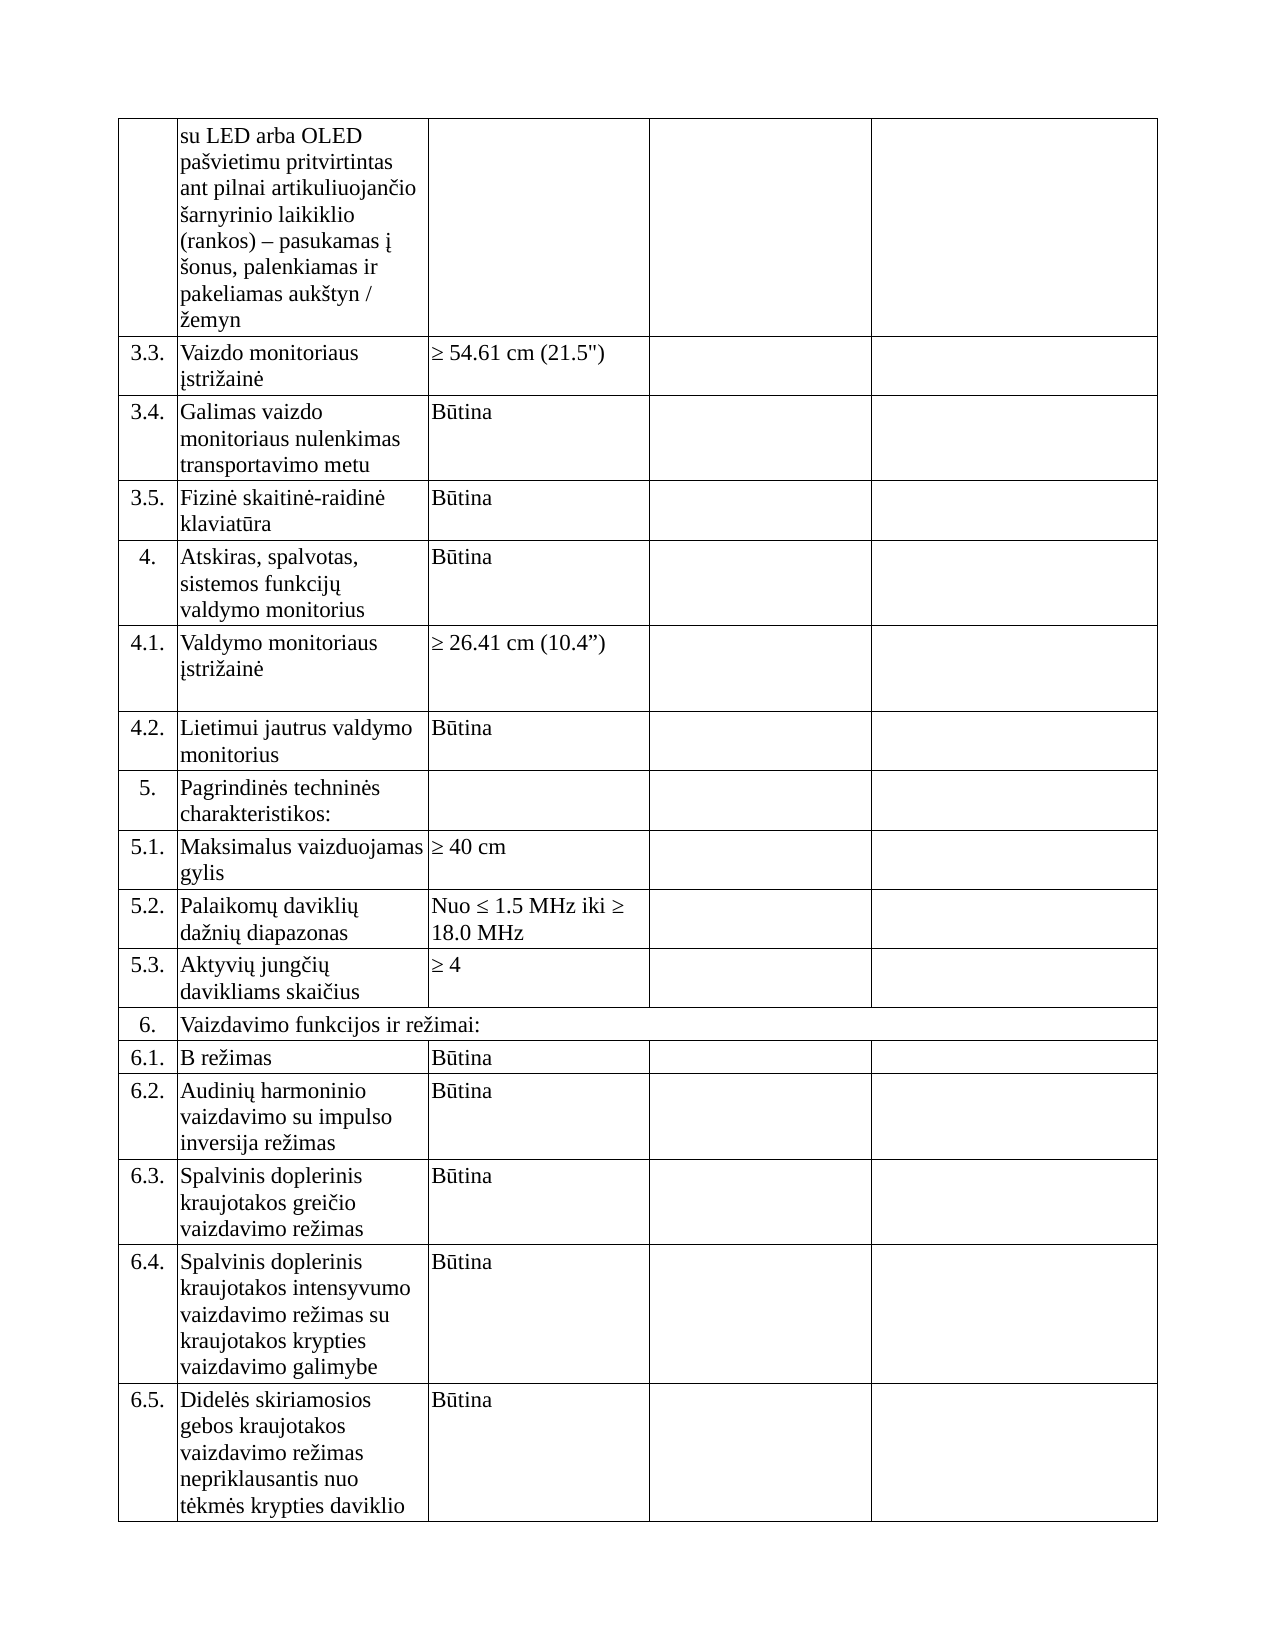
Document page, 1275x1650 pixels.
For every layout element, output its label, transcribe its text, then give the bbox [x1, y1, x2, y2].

table_cell [650, 1074, 871, 1159]
table_cell 6.3. [119, 1160, 177, 1244]
table_cell Aktyvių jungčių davikliams skaičius [178, 949, 428, 1007]
table_cell [872, 1384, 1157, 1521]
table_cell 3.4. [119, 396, 177, 480]
table_cell Vaizdavimo funkcijos ir režimai: [178, 1008, 1157, 1040]
table_cell ≥ 40 cm [429, 831, 649, 889]
table_cell su LED arba OLED pašvietimu pritvirtintas ant pilnai artikuliuojančio šarnyrinio laikiklio (rankos) – pasukamas į šonus, palenkiamas ir pakeliamas aukštyn / žemyn [178, 119, 428, 336]
table_cell [119, 119, 177, 336]
table_cell [872, 1041, 1157, 1073]
table_cell 4.1. [119, 626, 177, 711]
table_cell B režimas [178, 1041, 428, 1073]
table_cell 3.5. [119, 481, 177, 540]
table_cell [650, 1041, 871, 1073]
table_cell [650, 1384, 871, 1521]
table_cell [872, 1160, 1157, 1244]
table_cell ≥ 26.41 cm (10.4”) [429, 626, 649, 711]
table_cell Maksimalus vaizduojamas gylis [178, 831, 428, 889]
table_cell Būtina [429, 1245, 649, 1383]
table_cell Būtina [429, 712, 649, 770]
table_cell Būtina [429, 396, 649, 480]
table_cell Galimas vaizdo monitoriaus nulenkimas transportavimo metu [178, 396, 428, 480]
table_cell [872, 771, 1157, 829]
table_cell [872, 1074, 1157, 1159]
table_cell [872, 396, 1157, 480]
table_cell [650, 481, 871, 540]
table_cell [650, 1160, 871, 1244]
table_cell Būtina [429, 541, 649, 625]
table_cell [429, 119, 649, 336]
table_cell [872, 890, 1157, 948]
table_cell 3.3. [119, 337, 177, 395]
table_cell 5.1. [119, 831, 177, 889]
table_cell ≥ 4 [429, 949, 649, 1007]
table_cell Audinių harmoninio vaizdavimo su impulso inversija režimas [178, 1074, 428, 1159]
table_cell [650, 337, 871, 395]
table_cell Palaikomų daviklių dažnių diapazonas [178, 890, 428, 948]
table_cell Pagrindinės techninės charakteristikos: [178, 771, 428, 829]
table_cell 4. [119, 541, 177, 625]
table_cell [650, 1245, 871, 1383]
table_cell [872, 949, 1157, 1007]
table_cell Atskiras, spalvotas, sistemos funkcijų valdymo monitorius [178, 541, 428, 625]
table_cell 6.1. [119, 1041, 177, 1073]
table_cell [650, 771, 871, 829]
table_cell Būtina [429, 1041, 649, 1073]
table_cell [872, 712, 1157, 770]
table_cell [650, 541, 871, 625]
table_cell Fizinė skaitinė-raidinė klaviatūra [178, 481, 428, 540]
table_cell Spalvinis doplerinis kraujotakos greičio vaizdavimo režimas [178, 1160, 428, 1244]
table_cell 5.2. [119, 890, 177, 948]
table_cell ≥ 54.61 cm (21.5") [429, 337, 649, 395]
table_cell Valdymo monitoriaus įstrižainė [178, 626, 428, 711]
table_cell [872, 541, 1157, 625]
table_cell [872, 626, 1157, 711]
table_cell 6. [119, 1008, 177, 1040]
table_cell 5. [119, 771, 177, 829]
table_cell [650, 949, 871, 1007]
table_cell Didelės skiriamosios gebos kraujotakos vaizdavimo režimas nepriklausantis nuo tėkmės krypties daviklio [178, 1384, 428, 1521]
table_cell [650, 712, 871, 770]
table_cell [650, 831, 871, 889]
table_cell 6.4. [119, 1245, 177, 1383]
table_cell 6.2. [119, 1074, 177, 1159]
table_cell [872, 119, 1157, 336]
table_cell [872, 831, 1157, 889]
table_cell [872, 1245, 1157, 1383]
table_cell Nuo ≤ 1.5 MHz iki ≥ 18.0 MHz [429, 890, 649, 948]
table_cell [650, 119, 871, 336]
table_cell Lietimui jautrus valdymo monitorius [178, 712, 428, 770]
table_cell [650, 626, 871, 711]
table_cell Būtina [429, 481, 649, 540]
table_cell 5.3. [119, 949, 177, 1007]
table_cell [872, 337, 1157, 395]
table_cell Vaizdo monitoriaus įstrižainė [178, 337, 428, 395]
table_cell [872, 481, 1157, 540]
table_cell Būtina [429, 1074, 649, 1159]
table_cell 6.5. [119, 1384, 177, 1521]
table_cell [429, 771, 649, 829]
table_cell Būtina [429, 1160, 649, 1244]
table_cell 4.2. [119, 712, 177, 770]
table_cell [650, 890, 871, 948]
table_cell Spalvinis doplerinis kraujotakos intensyvumo vaizdavimo režimas su kraujotakos krypties vaizdavimo galimybe [178, 1245, 428, 1383]
table_cell [650, 396, 871, 480]
table_cell Būtina [429, 1384, 649, 1521]
